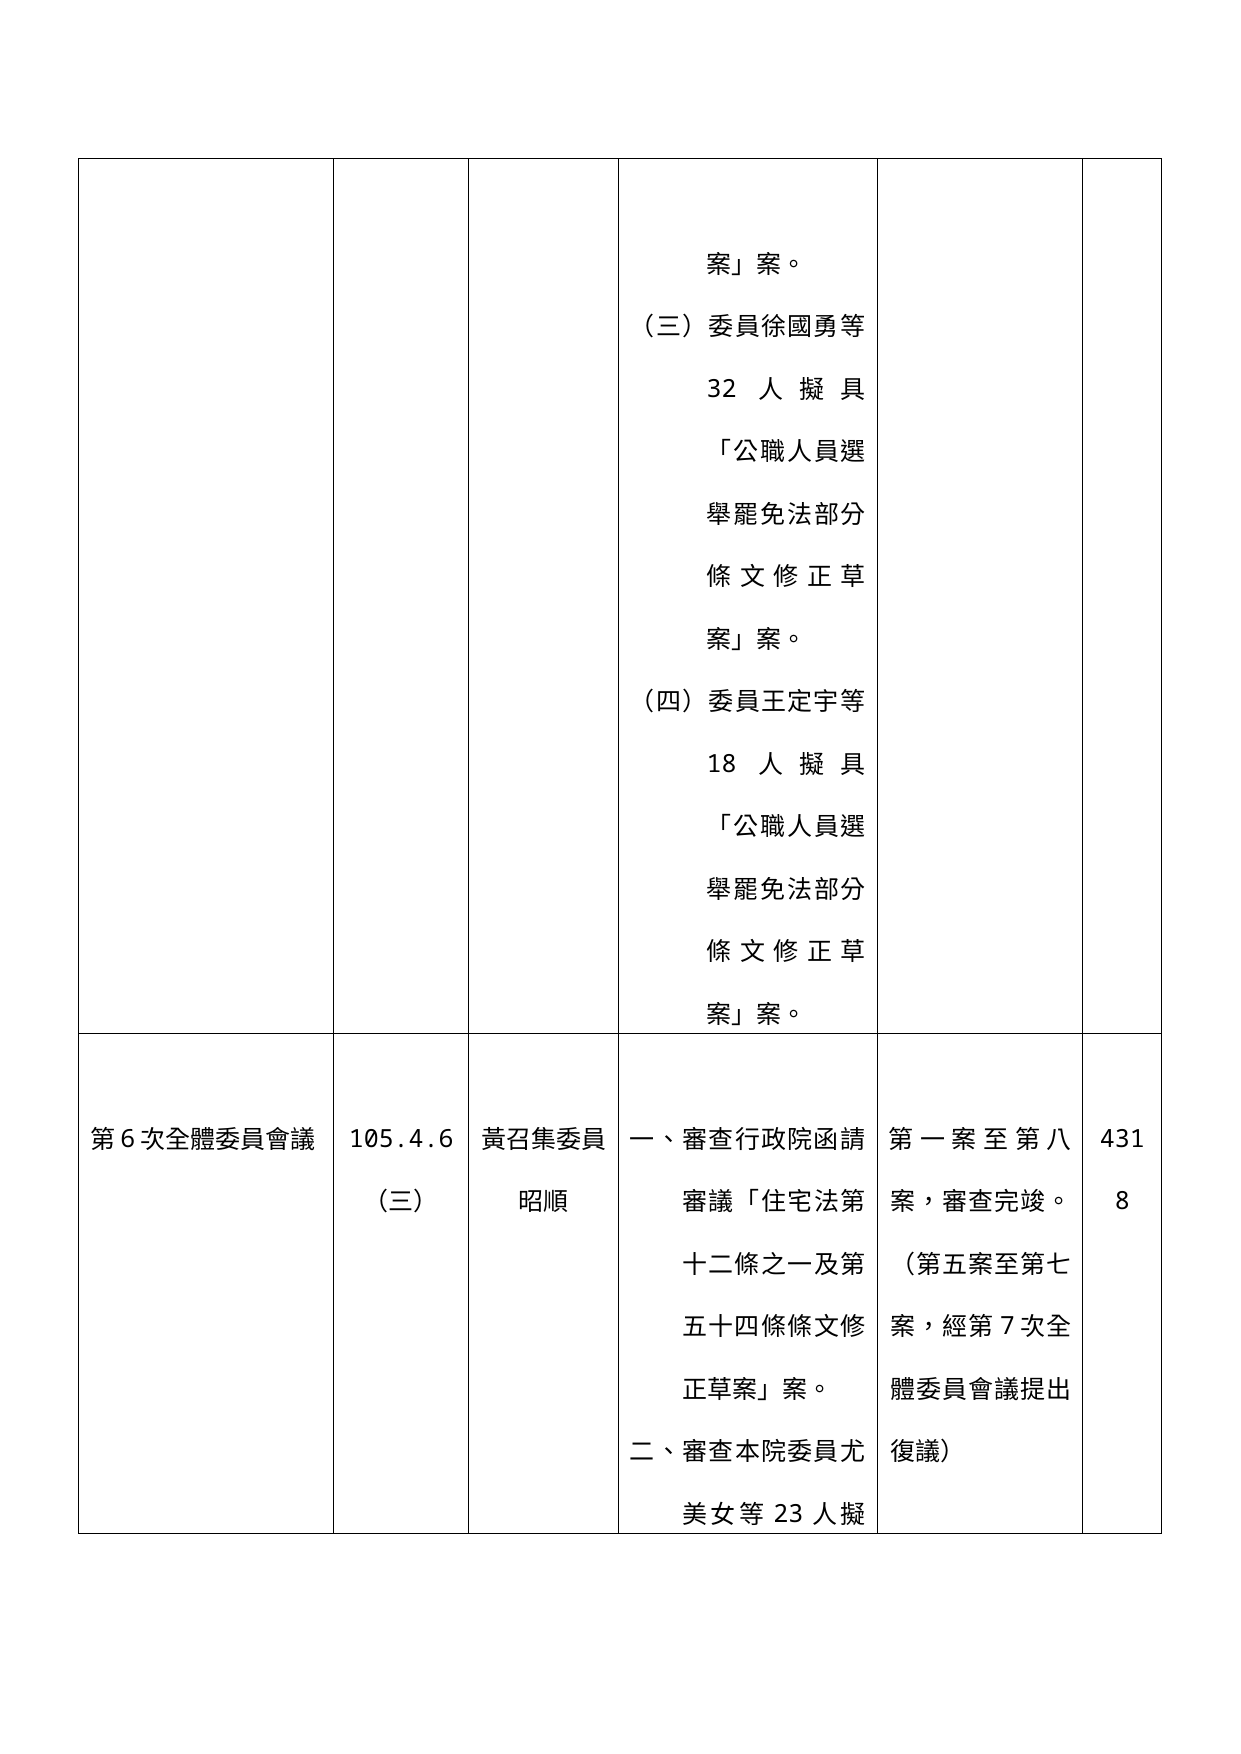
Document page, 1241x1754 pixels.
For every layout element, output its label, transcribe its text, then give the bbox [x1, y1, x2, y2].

table_cell 第6次全體委員會議 [79, 1034, 333, 1533]
table_cell 4318 [1083, 1034, 1161, 1533]
table_cell 105.4.6（三） [334, 1034, 468, 1533]
table_cell [79, 159, 333, 1033]
table_cell 案」案。 （三）委員徐國勇等32人擬具「公職人員選舉罷免法部分條文修正草案」案。 （四）委員王定宇等18人擬具「公職人員選舉罷免法部分條文修正草案」案。 [619, 159, 877, 1033]
table_cell 黃召集委員昭順 [469, 1034, 618, 1533]
table_cell [334, 159, 468, 1033]
table_cell [469, 159, 618, 1033]
table_cell [1083, 159, 1161, 1033]
table_cell 第一案至第八案，審查完竣。（第五案至第七案，經第7次全體委員會議提出復議） [878, 1034, 1082, 1533]
table_cell [878, 159, 1082, 1033]
table_cell 一、審查行政院函請審議「住宅法第十二條之一及第五十四條條文修正草案」案。 二、審查本院委員尤美女等23人擬 [619, 1034, 877, 1533]
